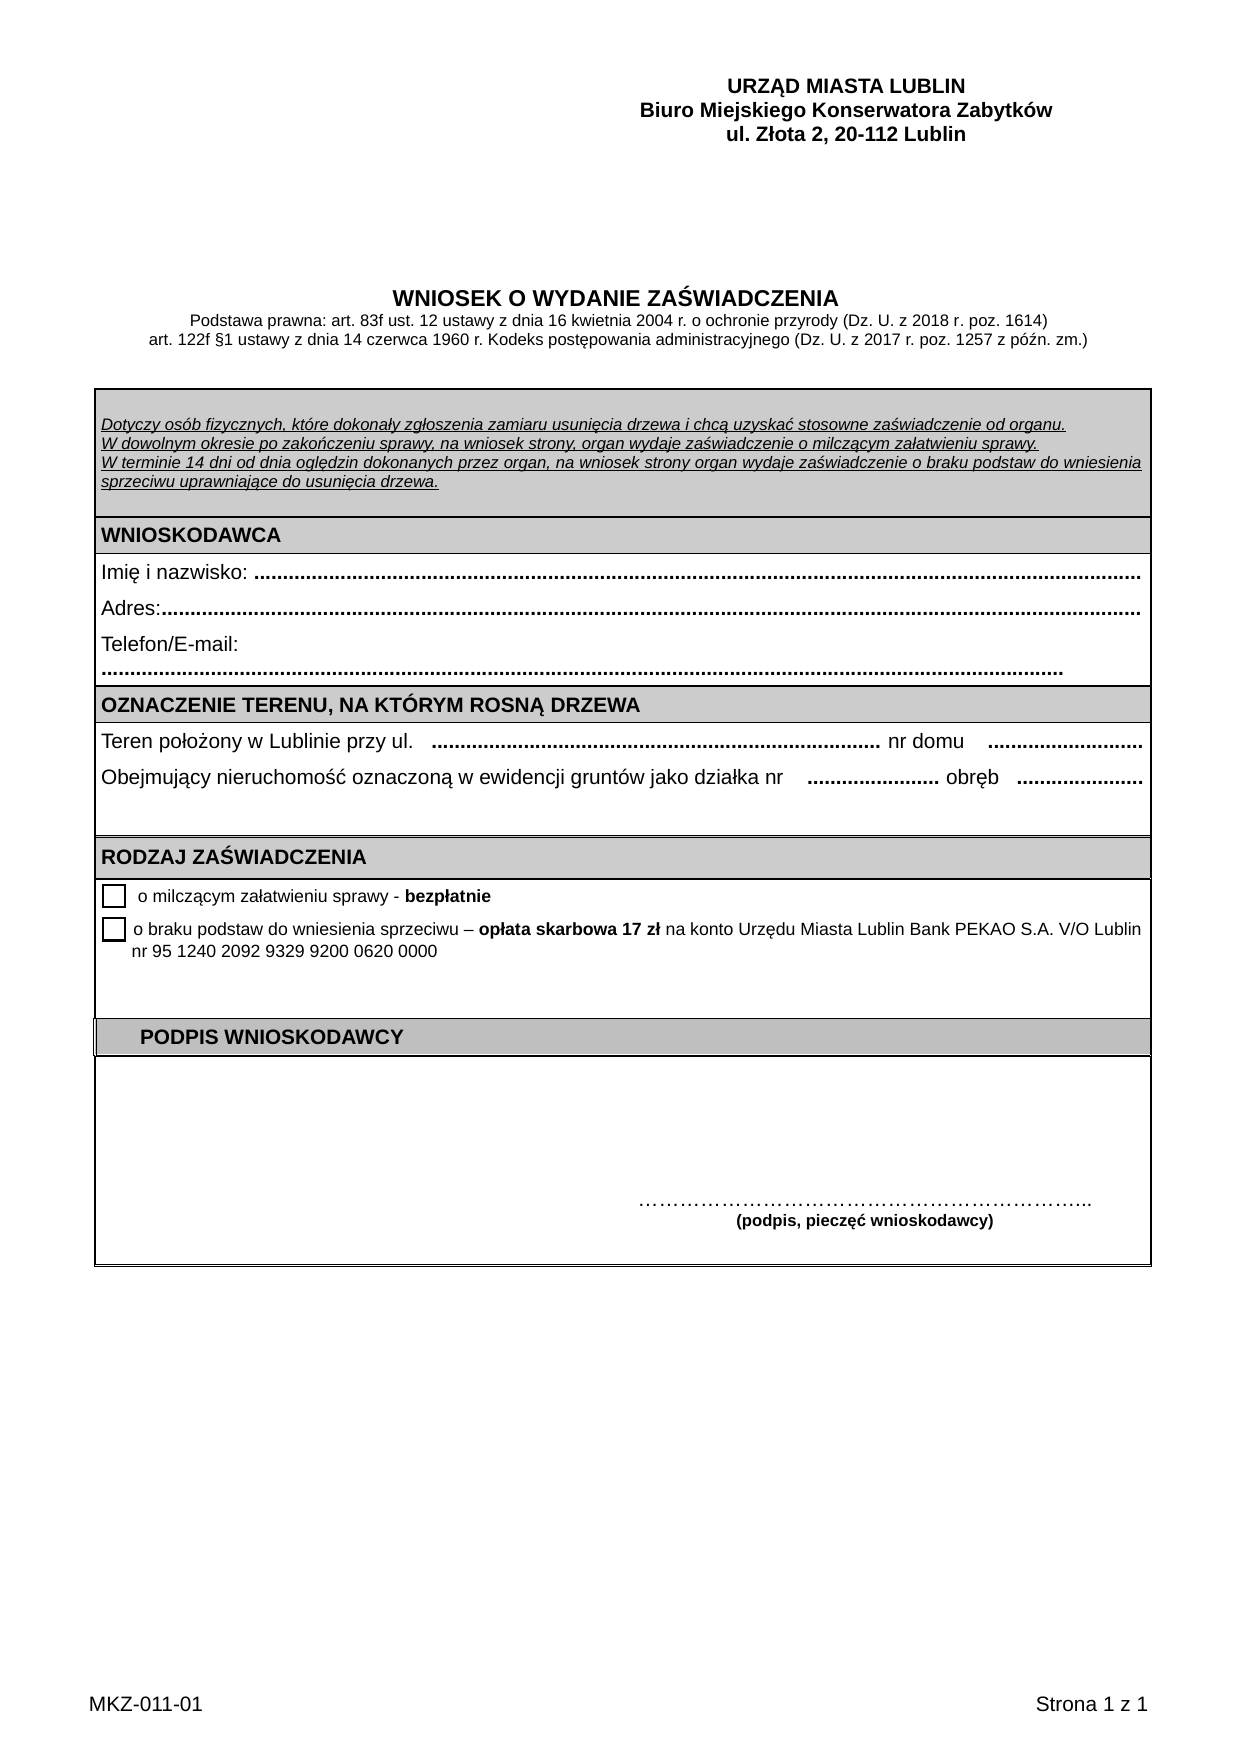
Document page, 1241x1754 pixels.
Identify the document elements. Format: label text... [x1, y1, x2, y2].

text Biuro Miejskiego Konserwatora Zabytków [541, 98, 1152, 122]
table_header Dotyczy osób fizycznych, które dokonały zgłoszenia zamiaru usunięcia drzewa i chcą uzyskać stosowne zaświadczenie od organu. W dowolnym okresie po zakończeniu sprawy, na wniosek strony, organ wydaje zaświadczenie o milczącym załatwieniu sprawy. W terminie 14 dni od dnia oględzin dokonanych przez organ, na wniosek strony organ wydaje zaświadczenie o braku podstaw do wniesienia sprzeciwu uprawniające do usunięcia drzewa. [96, 390, 1150, 516]
table_cell ………………………………………………………... (podpis, pieczęć wnioskodawcy) [96, 1057, 1150, 1264]
text URZĄD MIASTA LUBLIN [541, 74, 1152, 98]
table_cell o milczącym załatwieniu sprawy - bezpłatnie o braku podstaw do wniesienia sprzeciwu – opłata skarbowa 17 zł na konto Urzędu Miasta Lublin Bank PEKAO S.A. V/O Lublin nr 95 1240 2092 9329 9200 0620 0000 [96, 880, 1150, 1018]
table_cell Imię i nazwisko: .......................................................................................................................................................... Adres:.......................................................................................................................................................................... Telefon/E-mail: ....................................................................................................................................................................... [96, 554, 1150, 685]
text Podstawa prawna: art. 83f ust. 12 ustawy z dnia 16 kwietnia 2004 r. o ochronie przyrody (Dz. U. z 2018 r. poz. 1614) art. 122f §1 ustawy z dnia 14 czerwca 1960 r. Kodeks postępowania administracyjnego (Dz. U. z 2017 r. poz. 1257 z późn. zm.) [89, 311, 1148, 349]
table_cell OZNACZENIE TERENU, NA KTÓRYM ROSNĄ DRZEWA [96, 687, 1150, 722]
table_cell Teren położony w Lublinie przy ul. .............................................................................. nr domu ........................... Obejmujący nieruchomość oznaczoną w ewidencji gruntów jako działka nr ....................... obręb ...................... [96, 723, 1150, 835]
table_cell WNIOSKODAWCA [96, 518, 1150, 553]
table_cell RODZAJ ZAŚWIADCZENIA [96, 838, 1150, 878]
text WNIOSEK O WYDANIE ZAŚWIADCZENIA [89, 285, 1148, 311]
text ul. Złota 2, 20-112 Lublin [541, 122, 1152, 146]
table_cell PODPIS WNIOSKODAWCY [97, 1019, 1150, 1054]
